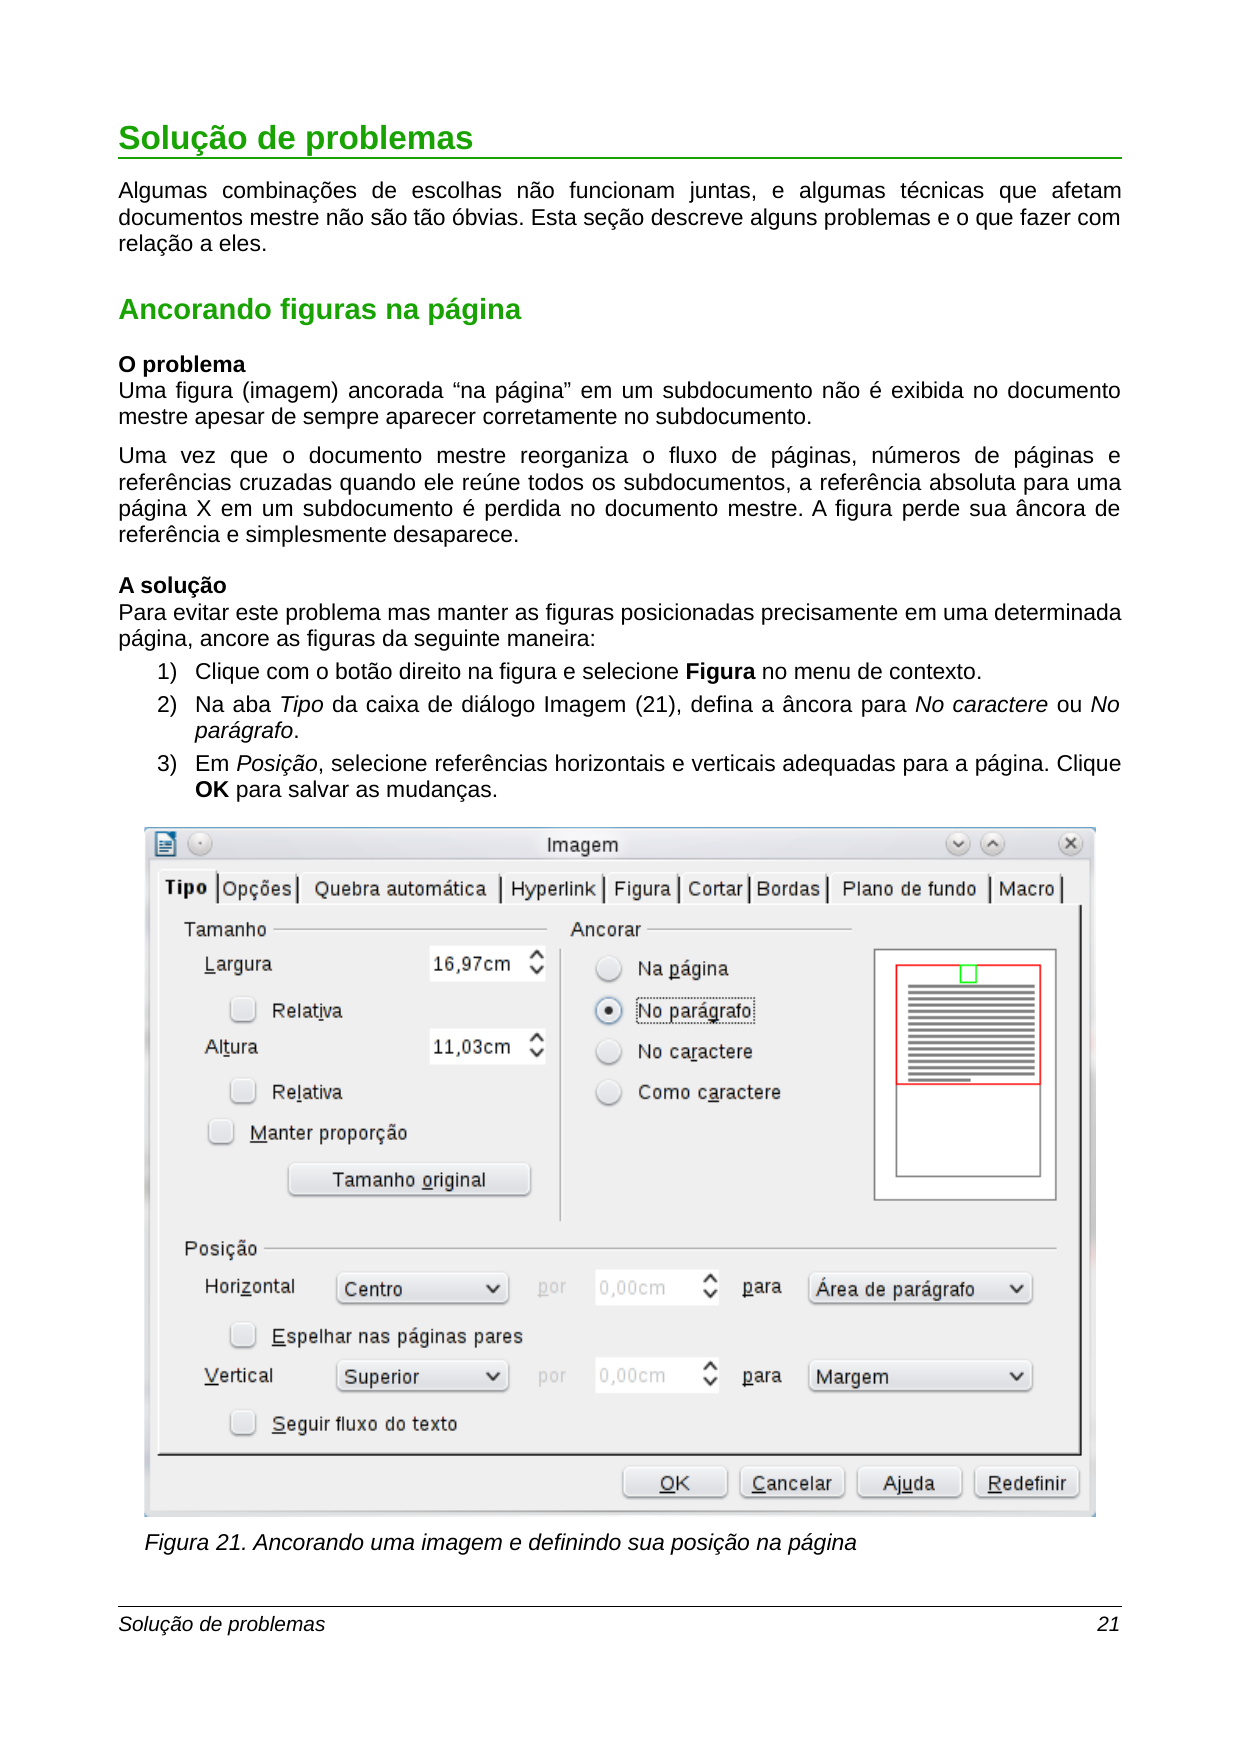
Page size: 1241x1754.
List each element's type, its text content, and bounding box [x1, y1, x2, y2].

text Uma figura (imagem) ancorada “na página” em um subdocumento não é exibida no documento mestre apesar de sempre aparecer corretamente no subdocumento. [118, 377, 1122, 429]
subtitle Solução de problemas [118, 118, 1122, 157]
list Clique com o botão direito na figura e selecione Figura no menu de contexto. [177, 658, 1122, 684]
list Em Posição, selecione referências horizontais e verticais adequadas para a página. Clique OK para salvar as mudanças. [177, 749, 1122, 802]
picture [144, 827, 1096, 1517]
text Algumas combinações de escolhas não funcionam juntas, e algumas técnicas que afetam documentos mestre não são tão óbvias. Esta seção descreve alguns problemas e o que fazer com relação a eles. [118, 177, 1122, 257]
list Para evitar este problema mas manter as figuras posicionadas precisamente em uma determinada página, ancore as figuras da seguinte maneira: [118, 599, 1122, 652]
text O problema [118, 351, 1122, 377]
text A solução [118, 572, 1122, 599]
subtitle Ancorando figuras na página [118, 292, 1122, 326]
text Uma vez que o documento mestre reorganiza o fluxo de páginas, números de páginas e referências cruzadas quando ele reúne todos os subdocumentos, a referência absoluta para uma página X em um subdocumento é perdida no documento mestre. A figura perde sua âncora de referência e simplesmente desaparece. [118, 442, 1122, 547]
text Figura 21. Ancorando uma imagem e definindo sua posição na página [144, 1529, 1096, 1555]
list Na aba Tipo da caixa de diálogo Imagem (Figura 21), defina a âncora para No caractere ou No parágrafo. [177, 691, 1122, 743]
